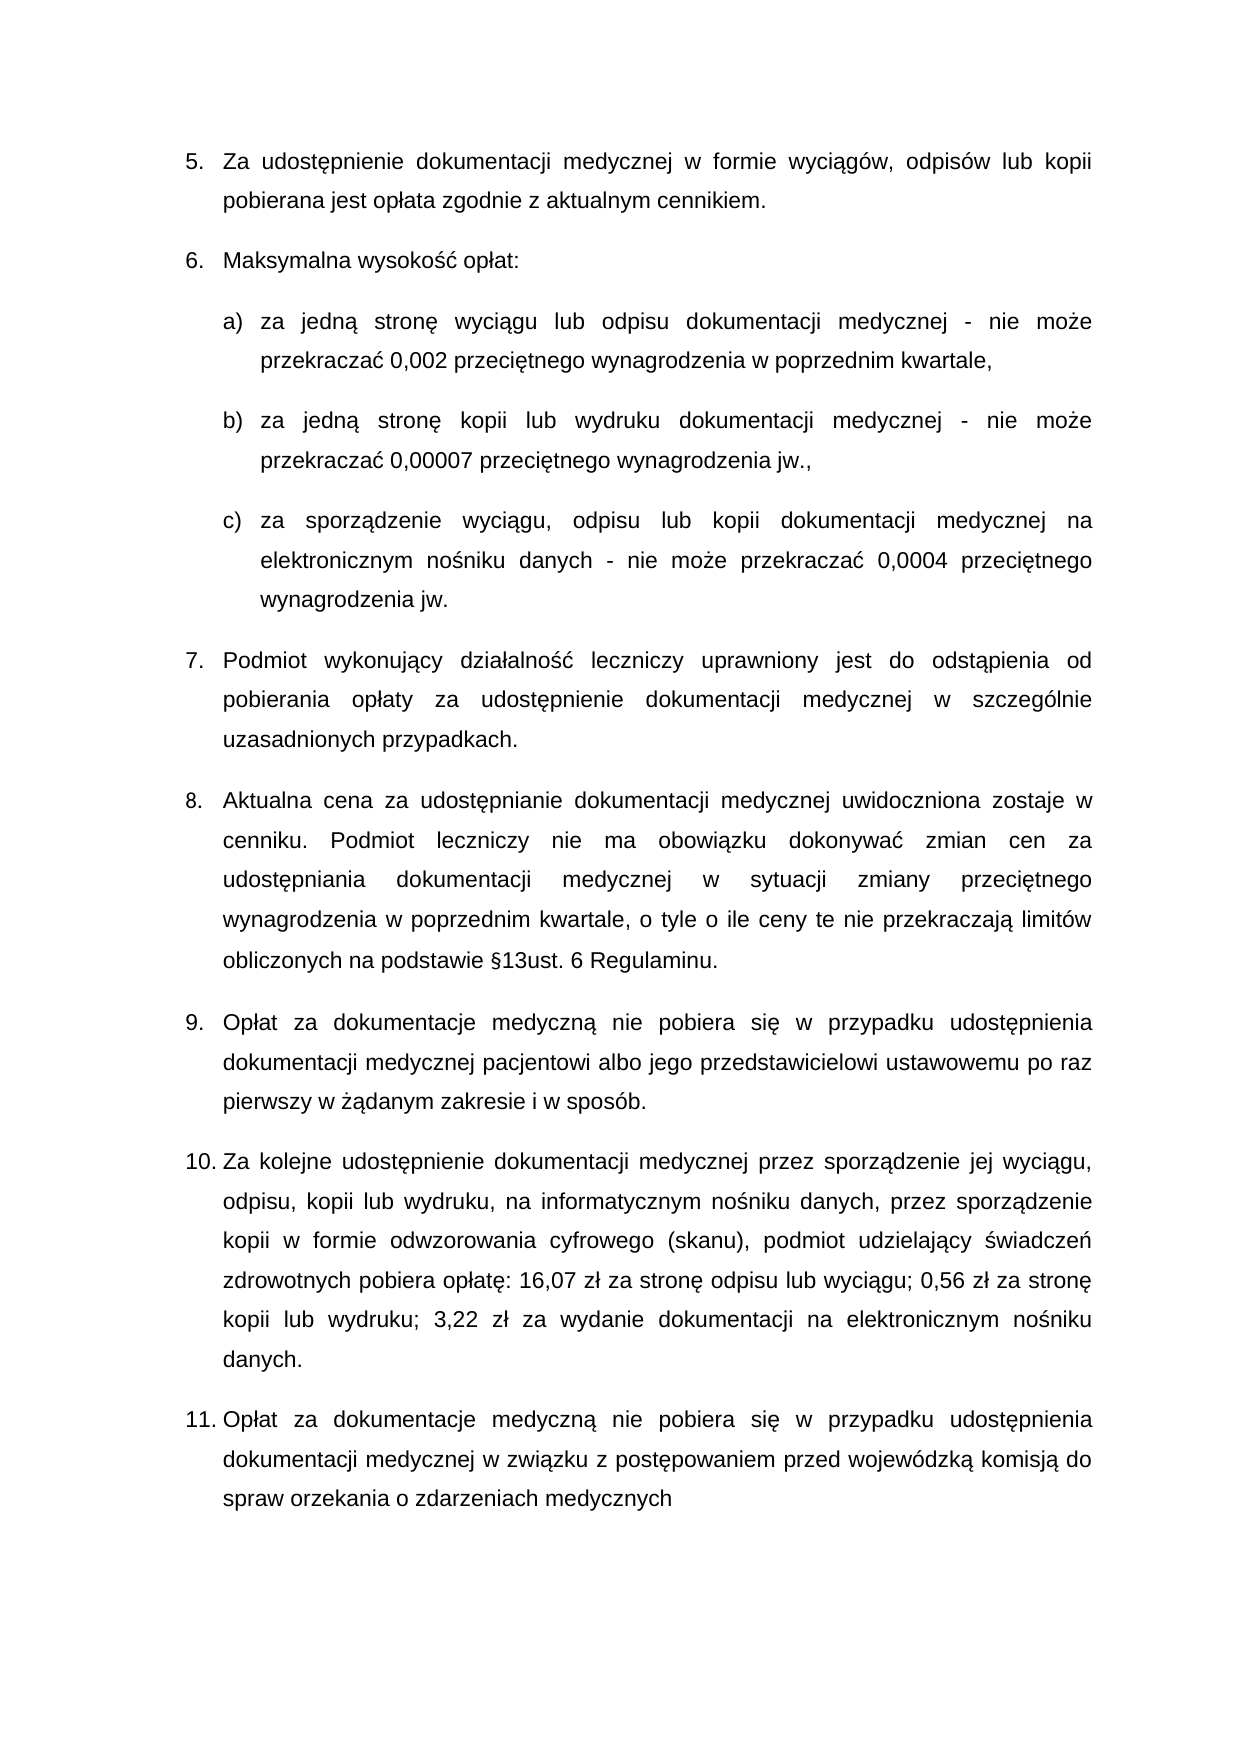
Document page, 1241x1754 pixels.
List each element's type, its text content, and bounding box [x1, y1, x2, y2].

list Opłat za dokumentacje medyczną nie pobiera się w przypadku udostępnienia dokumentacji medycznej w związku z postępowaniem przed wojewódzką komisją do spraw orzekania o zdarzeniach medycznych [185, 1406, 1093, 1511]
list za jedną stronę wyciągu lub odpisu dokumentacji medycznej - nie może przekraczać 0,002 przeciętnego wynagrodzenia w poprzednim kwartale, [223, 308, 1093, 373]
list Aktualna cena za udostępnianie dokumentacji medycznej uwidoczniona zostaje w cenniku. Podmiot leczniczy nie ma obowiązku dokonywać zmian cen za udostępniania dokumentacji medycznej w sytuacji zmiany przeciętnego wynagrodzenia w poprzednim kwartale, o tyle o ile ceny te nie przekraczają limitów obliczonych na podstawie §13ust. 6 Regulaminu. [185, 786, 1093, 974]
list Za kolejne udostępnienie dokumentacji medycznej przez sporządzenie jej wyciągu, odpisu, kopii lub wydruku, na informatycznym nośniku danych, przez sporządzenie kopii w formie odwzorowania cyfrowego (skanu), podmiot udzielający świadczeń zdrowotnych pobiera opłatę: 16,07 zł za stronę odpisu lub wyciągu; 0,56 zł za stronę kopii lub wydruku; 3,22 zł za wydanie dokumentacji na elektronicznym nośniku danych. [185, 1148, 1093, 1372]
list Maksymalna wysokość opłat: [185, 247, 1093, 274]
list Podmiot wykonujący działalność leczniczy uprawniony jest do odstąpienia od pobierania opłaty za udostępnienie dokumentacji medycznej w szczególnie uzasadnionych przypadkach. [185, 647, 1093, 752]
list za jedną stronę kopii lub wydruku dokumentacji medycznej - nie może przekraczać 0,00007 przeciętnego wynagrodzenia jw., [223, 407, 1093, 473]
list Za udostępnienie dokumentacji medycznej w formie wyciągów, odpisów lub kopii pobierana jest opłata zgodnie z aktualnym cennikiem. [185, 148, 1093, 213]
list za sporządzenie wyciągu, odpisu lub kopii dokumentacji medycznej na elektronicznym nośniku danych - nie może przekraczać 0,0004 przeciętnego wynagrodzenia jw. [223, 507, 1093, 613]
list Opłat za dokumentacje medyczną nie pobiera się w przypadku udostępnienia dokumentacji medycznej pacjentowi albo jego przedstawicielowi ustawowemu po raz pierwszy w żądanym zakresie i w sposób. [185, 1009, 1093, 1114]
